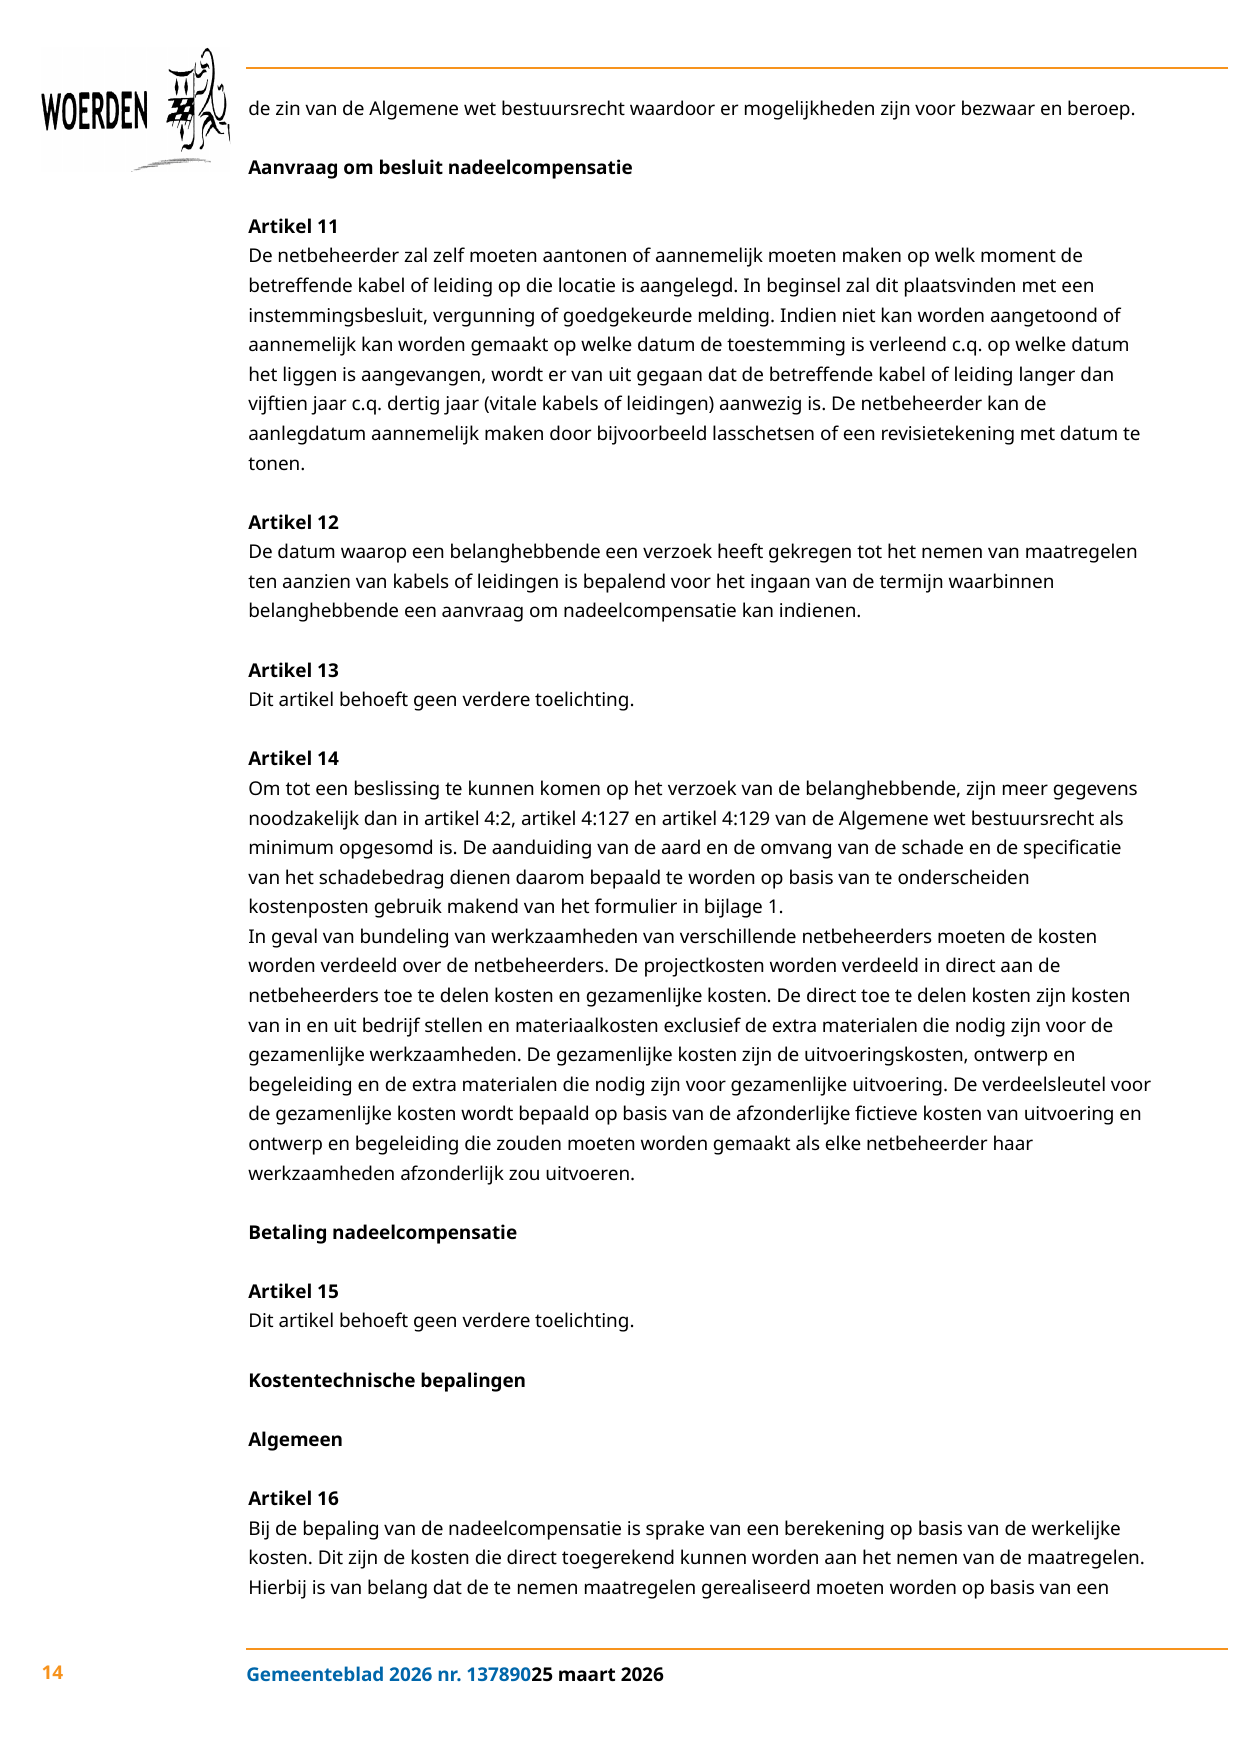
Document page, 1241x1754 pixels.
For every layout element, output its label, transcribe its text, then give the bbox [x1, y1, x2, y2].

text In geval van bundeling van werkzaamheden van verschillende netbeheerders moeten de kosten worden verdeeld over de netbeheerders. De projectkosten worden verdeeld in direct aan de netbeheerders toe te delen kosten en gezamenlijke kosten. De direct toe te delen kosten zijn kosten van in en uit bedrijf stellen en materiaalkosten exclusief de extra materialen die nodig zijn voor de gezamenlijke werkzaamheden. De gezamenlijke kosten zijn de uitvoeringskosten, ontwerp en begeleiding en de extra materialen die nodig zijn voor gezamenlijke uitvoering. De verdeelsleutel voor de gezamenlijke kosten wordt bepaald op basis van de afzonderlijke fictieve kosten van uitvoering en ontwerp en begeleiding die zouden moeten worden gemaakt als elke netbeheerder haar werkzaamheden afzonderlijk zou uitvoeren. [248, 923, 1152, 1186]
text Artikel 12 [248, 509, 1152, 535]
text Artikel 14 [248, 746, 1152, 771]
text Algemeen [248, 1426, 1152, 1452]
text Artikel 16 [248, 1485, 1152, 1511]
text de zin van de Algemene wet bestuursrecht waardoor er mogelijkheden zijn voor bezwaar en beroep. [248, 95, 1152, 121]
text Om tot een beslissing te kunnen komen op het verzoek van de belanghebbende, zijn meer gegevens noodzakelijk dan in artikel 4:2, artikel 4:127 en artikel 4:129 van de Algemene wet bestuursrecht als minimum opgesomd is. De aanduiding van de aard en de omvang van de schade en de specificatie van het schadebedrag dienen daarom bepaald te worden op basis van te onderscheiden kostenposten gebruik makend van het formulier in bijlage 1. [248, 775, 1152, 919]
text Dit artikel behoeft geen verdere toelichting. [248, 1308, 1152, 1333]
text Aanvraag om besluit nadeelcompensatie [248, 154, 1152, 180]
text De datum waarop een belanghebbende een verzoek heeft gekregen tot het nemen van maatregelen ten aanzien van kabels of leidingen is bepalend voor het ingaan van de termijn waarbinnen belanghebbende een aanvraag om nadeelcompensatie kan indienen. [248, 538, 1152, 623]
text Artikel 11 [248, 213, 1152, 239]
text De netbeheerder zal zelf moeten aantonen of aannemelijk moeten maken op welk moment de betreffende kabel of leiding op die locatie is aangelegd. In beginsel zal dit plaatsvinden met een instemmingsbesluit, vergunning of goedgekeurde melding. Indien niet kan worden aangetoond of aannemelijk kan worden gemaakt op welke datum de toestemming is verleend c.q. op welke datum het liggen is aangevangen, wordt er van uit gegaan dat de betreffende kabel of leiding langer dan vijftien jaar c.q. dertig jaar (vitale kabels of leidingen) aanwezig is. De netbeheerder kan de aanlegdatum aannemelijk maken door bijvoorbeeld lasschetsen of een revisietekening met datum te tonen. [248, 243, 1152, 476]
text Artikel 15 [248, 1278, 1152, 1304]
text Dit artikel behoeft geen verdere toelichting. [248, 686, 1152, 712]
text Bij de bepaling van de nadeelcompensatie is sprake van een berekening op basis van de werkelijke kosten. Dit zijn de kosten die direct toegerekend kunnen worden aan het nemen van de maatregelen. Hierbij is van belang dat de te nemen maatregelen gerealiseerd moeten worden op basis van een [248, 1515, 1152, 1600]
text Kostentechnische bepalingen [248, 1367, 1152, 1393]
text Artikel 13 [248, 657, 1152, 683]
picture [41, 47, 231, 172]
text Betaling nadeelcompensatie [248, 1219, 1152, 1245]
